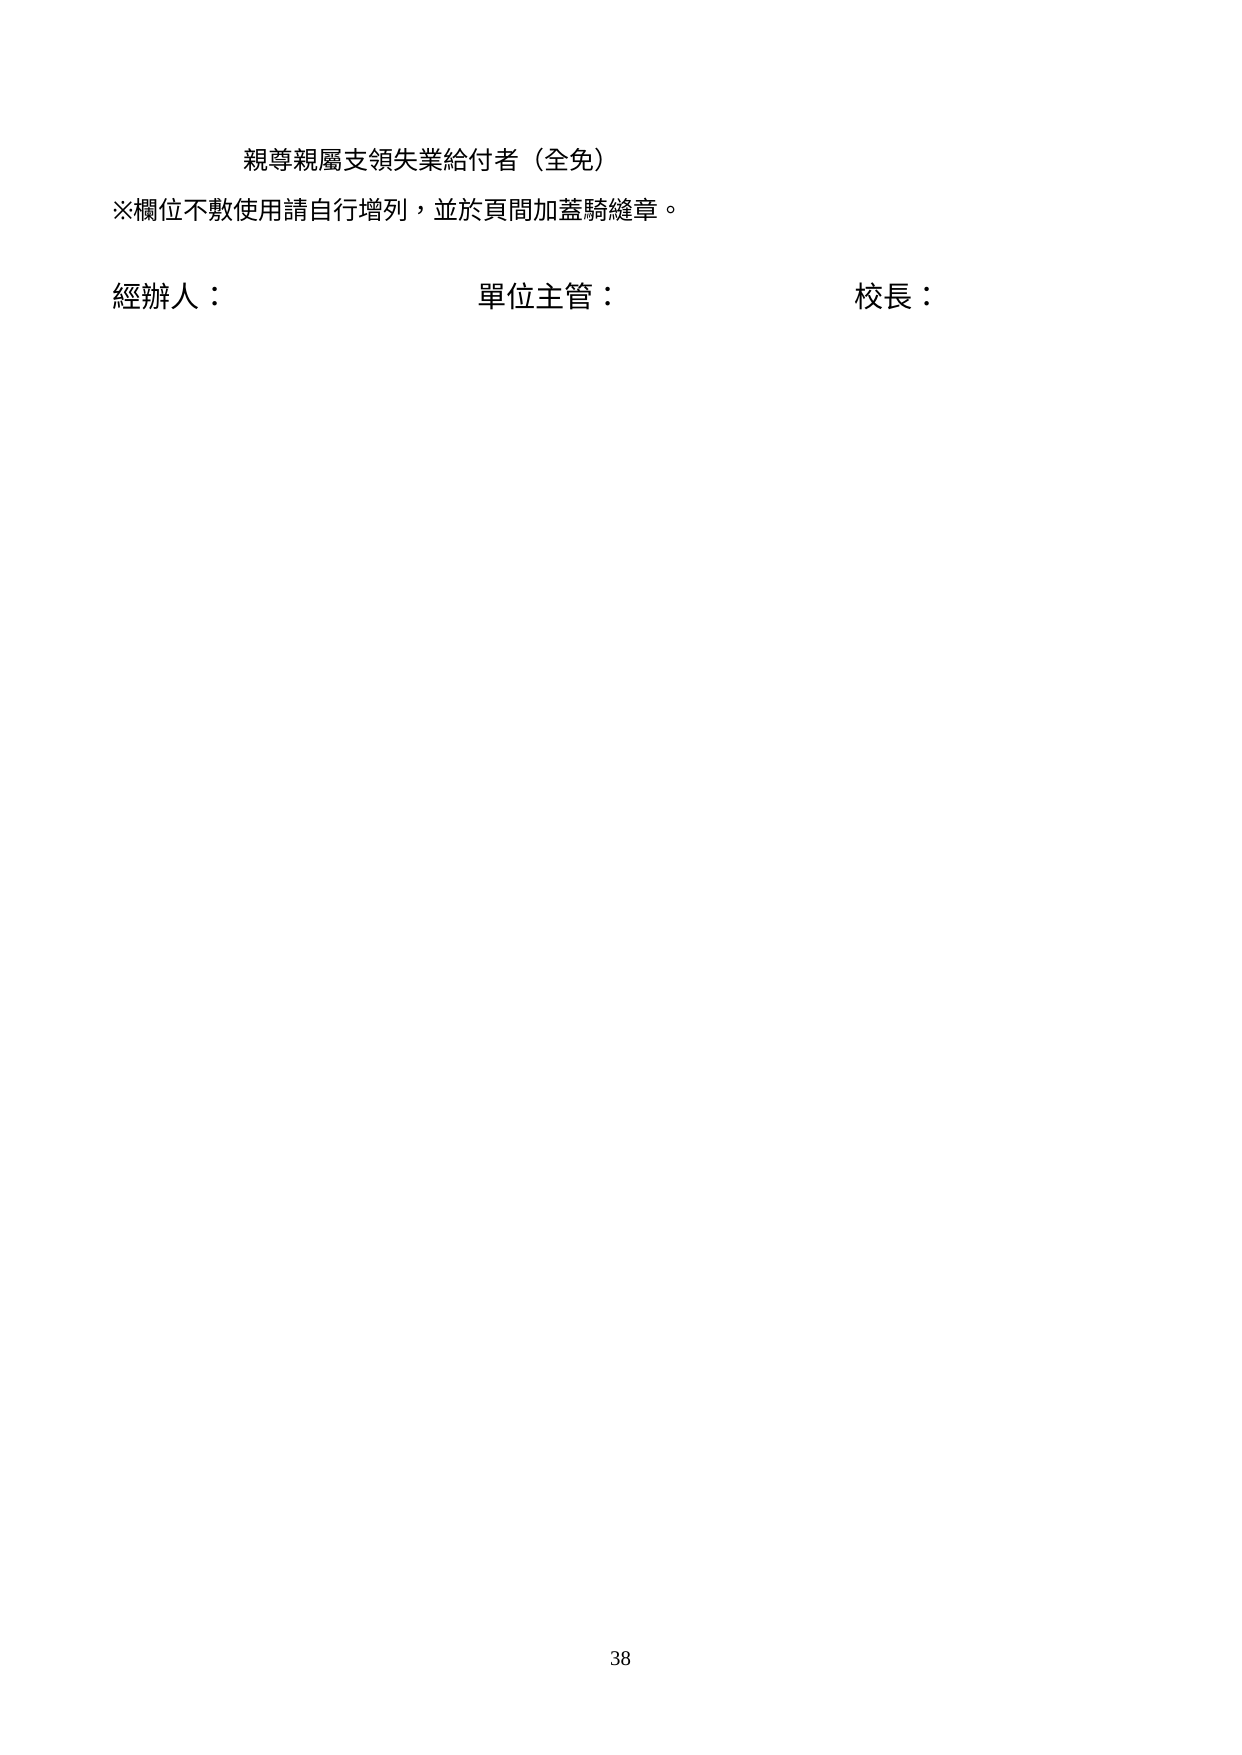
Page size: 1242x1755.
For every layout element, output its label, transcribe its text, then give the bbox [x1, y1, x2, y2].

text ※欄位不敷使用請自行增列，並於頁間加蓋騎縫章。 [112, 193, 981, 227]
text 親尊親屬支領失業給付者（全免） [243, 142, 981, 174]
text 經辦人： 單位主管： 校長： [112, 276, 981, 316]
